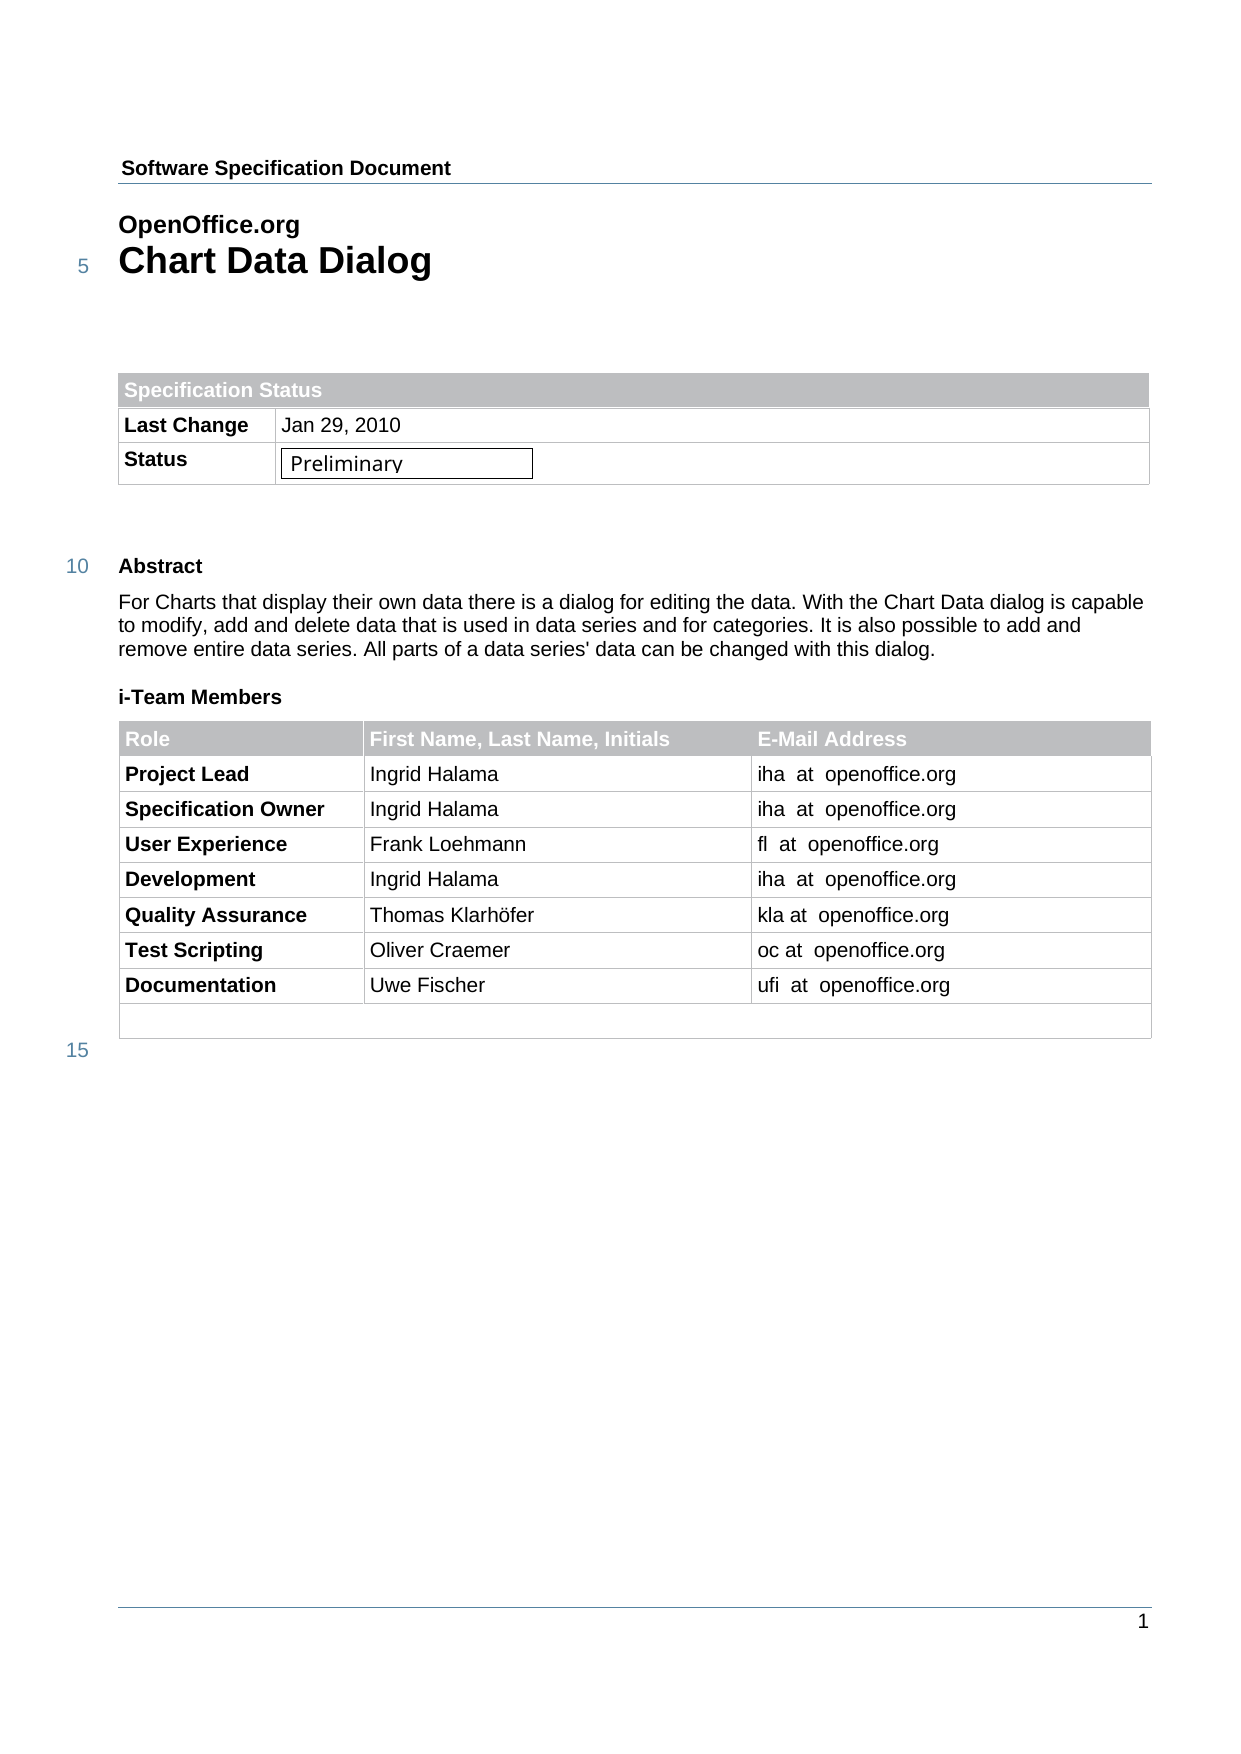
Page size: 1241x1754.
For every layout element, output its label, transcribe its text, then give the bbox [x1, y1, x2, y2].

table_cell ufi at openoffice.org [752, 969, 1151, 1003]
text Chart Data Dialog [118, 239, 1152, 281]
table_cell Project Lead [120, 756, 363, 791]
table_header Specification Status [118, 373, 1149, 407]
table_cell Documentation [120, 969, 363, 1003]
table_cell Status [119, 443, 275, 484]
text For Charts that display their own data there is a dialog for editing the data. With the Chart Data dialog is capable to modify, add and delete data that is used in data series and for categories. It is also possible to add and remove entire data series. All parts of a data series' data can be changed with this dialog. [118, 591, 1152, 661]
table_cell Thomas Klarhöfer [365, 898, 751, 932]
text OpenOffice.org [118, 211, 1152, 239]
subtitle Abstract [118, 555, 1152, 578]
table_cell Quality Assurance [120, 898, 363, 932]
table_cell Ingrid Halama [365, 792, 751, 827]
table_cell Ingrid Halama [365, 863, 751, 897]
table_header E-Mail Address [751, 721, 1151, 756]
table_cell [120, 1004, 1151, 1038]
table_cell iha at openoffice.org [752, 863, 1151, 897]
table_header Role [119, 721, 363, 756]
table_cell Development [120, 863, 363, 897]
table_cell User Experience [120, 828, 363, 862]
table_header First Name, Last Name, Initials [364, 721, 751, 756]
text Software Specification Document [118, 154, 1152, 183]
table_cell Test Scripting [120, 933, 363, 968]
table_cell iha at openoffice.org [752, 792, 1151, 827]
table_cell Uwe Fischer [365, 969, 751, 1003]
table_cell PRELIMINARY status is the initial conception of a specification. STANDARD A specification with status Standard is considered to be stable and has the approval of the i-Team. OBSOLETE An Obsolete specification is a specification that has been identified unnecessary. For example due to; technology changes or changes in other standards or specifications. [276, 443, 1149, 484]
table_cell kla at openoffice.org [752, 898, 1151, 932]
table_cell Frank Loehmann [365, 828, 751, 862]
table_cell Specification Owner [120, 792, 363, 827]
table_cell Last Change [119, 409, 275, 442]
table_cell iha at openoffice.org [752, 756, 1151, 791]
table_cell oc at openoffice.org [752, 933, 1151, 968]
table_cell fl at openoffice.org [752, 828, 1151, 862]
table_cell Oliver Craemer [365, 933, 751, 968]
table_cell Ingrid Halama [365, 756, 751, 791]
table_cell Jan 29, 2010 [276, 409, 1149, 442]
subtitle i-Team Members [118, 686, 1152, 709]
